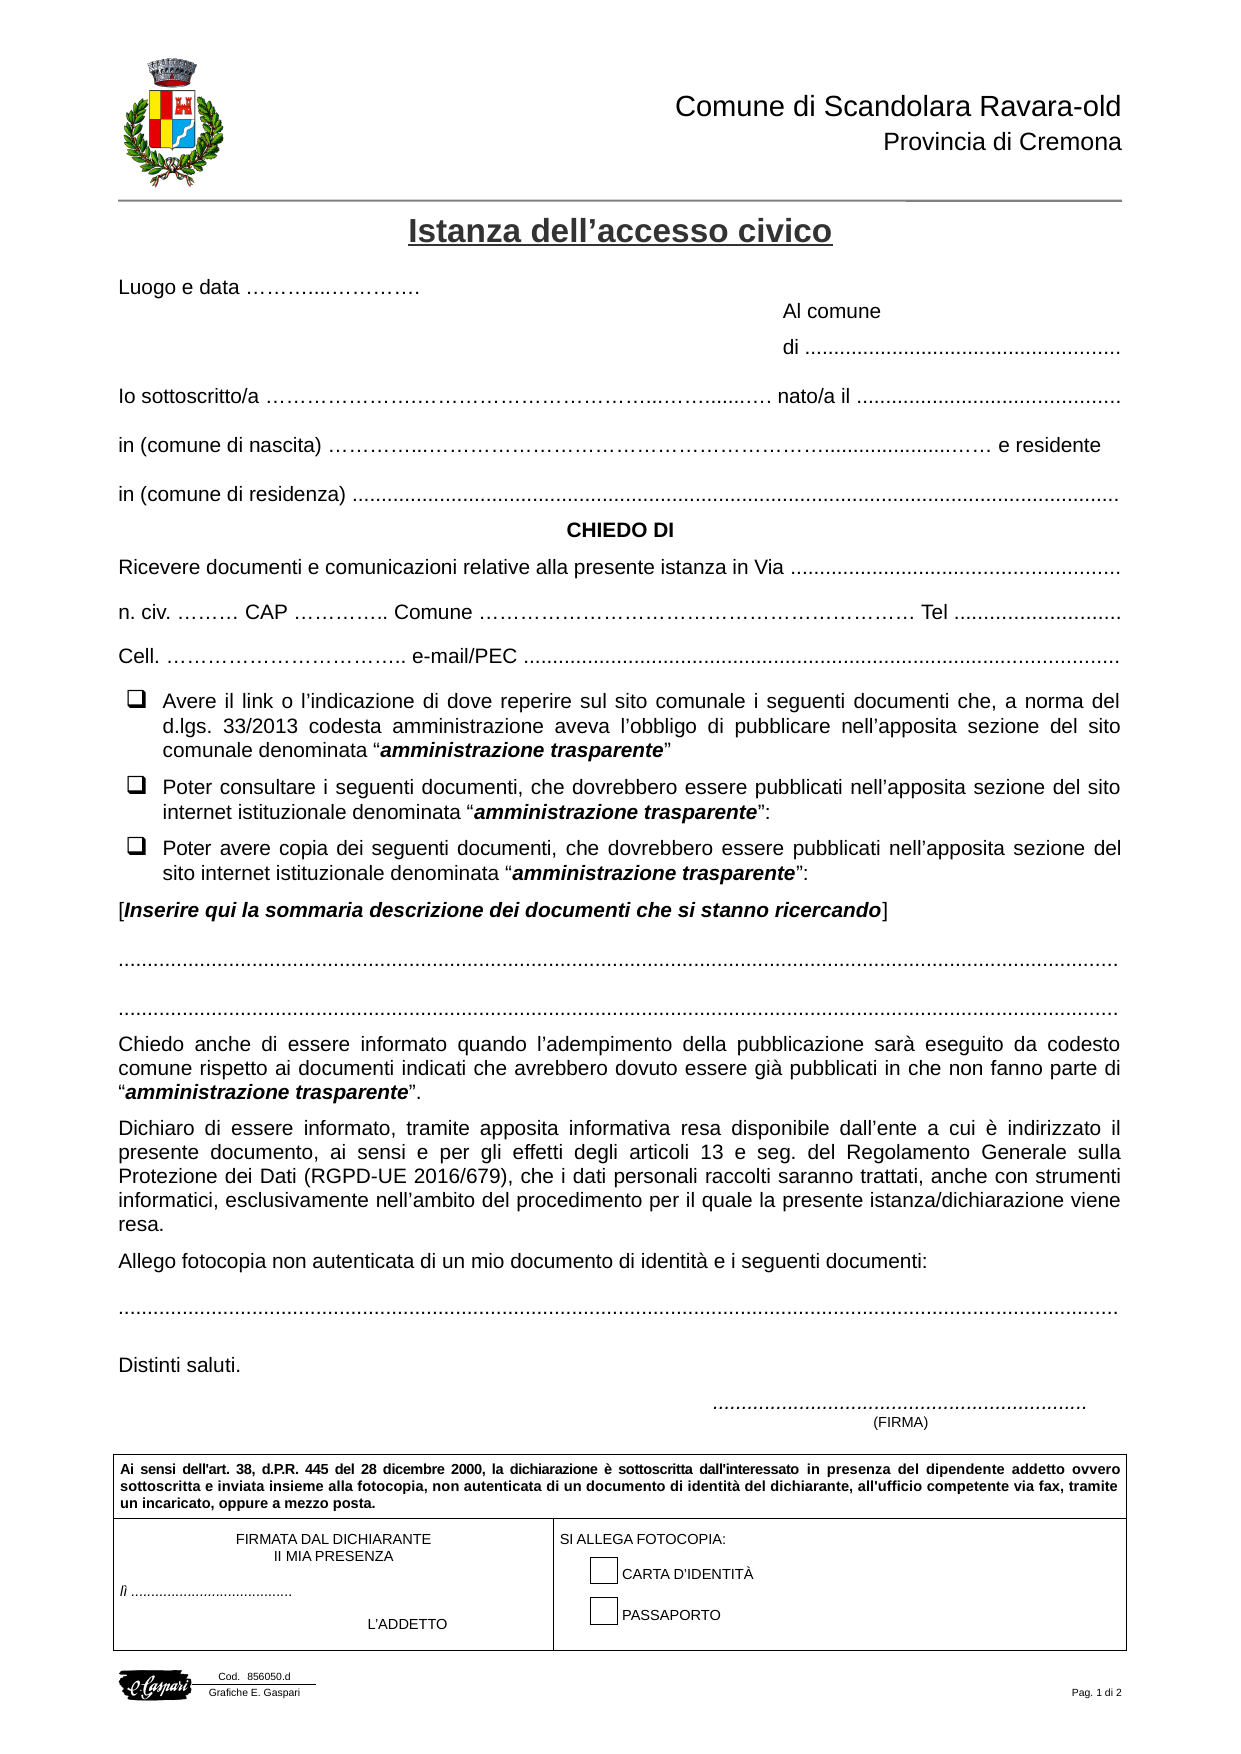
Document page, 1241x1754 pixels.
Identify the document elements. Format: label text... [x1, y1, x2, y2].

text Al comune [783, 298, 1122, 322]
text in (comune di nascita) …………...…………………………………………………......................…… e residente [118, 433, 1122, 457]
text Distinti saluti. [118, 1353, 1122, 1377]
text (FIRMA) [679, 1413, 1122, 1430]
text di [783, 335, 1122, 359]
list Poter avere copia dei seguenti documenti, che dovrebbero essere pubblicati nell’apposita sezione del sito internet istituzionale denominata “amministrazione trasparente”: [125, 836, 1122, 885]
text ................................................................. [679, 1389, 1122, 1413]
text Comune di Scandolara Ravara-old [224, 89, 1122, 122]
table_cell FIRMATA DAL DICHIARANTE II MIA PRESENZA lì ........................................ L’ADDETTO [114, 1519, 553, 1649]
text Luogo e data ………....…………. [118, 274, 1122, 298]
picture [122, 58, 224, 189]
text Chiedo anche di essere informato quando l’adempimento della pubblicazione sarà eseguito da codesto comune rispetto ai documenti indicati che avrebbero dovuto essere già pubblicati in che non fanno parte di “amministrazione trasparente”. [118, 1032, 1122, 1104]
text Ricevere documenti e comunicazioni relative alla presente istanza in Via [118, 555, 1122, 579]
text [Inserire qui la sommaria descrizione dei documenti che si stanno ricercando] [118, 897, 1122, 921]
text Allego fotocopia non autenticata di un mio documento di identità e i seguenti documenti: [118, 1248, 1122, 1272]
list Avere il link o l’indicazione di dove reperire sul sito comunale i seguenti documenti che, a norma del d.lgs. 33/2013 codesta amministrazione aveva l’obbligo di pubblicare nell’apposita sezione del sito comunale denominata “amministrazione trasparente” [125, 689, 1122, 762]
picture [118, 1669, 192, 1701]
text Io sottoscritto/a ………………….……………………………...…….......…. nato/a il [118, 384, 1122, 408]
table_cell SI ALLEGA FOTOCOPIA: CARTA D’IDENTITÀ PASSAPORTO [554, 1519, 1126, 1649]
text CHIEDO DI [118, 518, 1122, 542]
text Provincia di Cremona [224, 127, 1122, 156]
table_header Ai sensi dell'art. 38, d.P.R. 445 del 28 dicembre 2000, la dichiarazione è sottoscritta dall'interessato in presenza del dipendente addetto ovvero sottoscritta e inviata insieme alla fotocopia, non autenticata di un documento di identità del dichiarante, all'ufficio competente via fax, tramite un incaricato, oppure a mezzo posta. [114, 1455, 1126, 1517]
text in (comune di residenza) [118, 482, 1122, 506]
list Poter consultare i seguenti documenti, che dovrebbero essere pubblicati nell’apposita sezione del sito internet istituzionale denominata “amministrazione trasparente”: [125, 774, 1122, 823]
subtitle Istanza dell’accesso civico [118, 211, 1122, 249]
text n. civ. ……… CAP ………….. Comune ……………………………………………………… Tel [118, 599, 1122, 623]
text Cell. …………………………….. e-mail/PEC [118, 644, 1122, 668]
text Dichiaro di essere informato, tramite apposita informativa resa disponibile dall’ente a cui è indirizzato il presente documento, ai sensi e per gli effetti degli articoli 13 e seg. del Regolamento Generale sulla Protezione dei Dati (RGPD-UE 2016/679), che i dati personali raccolti saranno trattati, anche con strumenti informatici, esclusivamente nell’ambito del procedimento per il quale la presente istanza/dichiarazione viene resa. [118, 1116, 1122, 1236]
